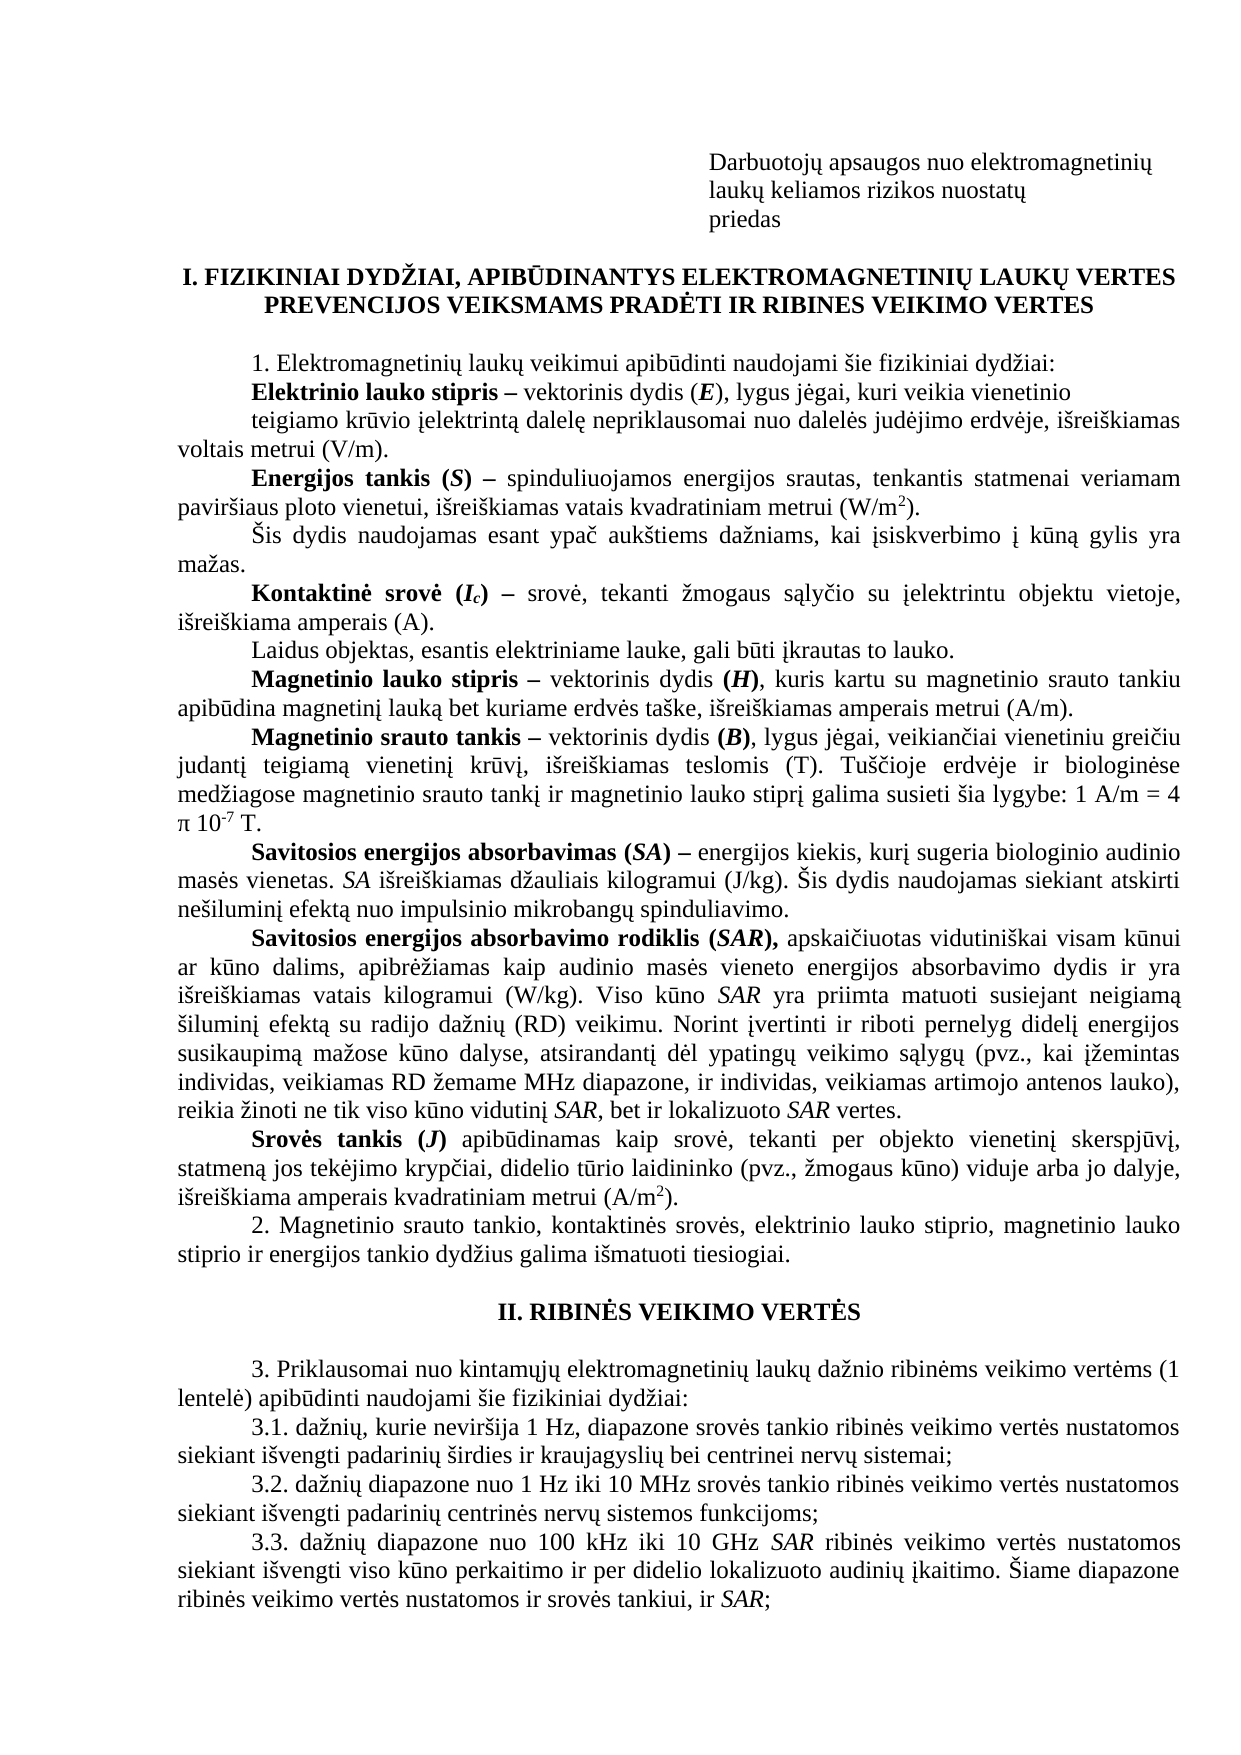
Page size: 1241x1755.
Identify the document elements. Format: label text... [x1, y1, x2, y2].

text priedas [177, 204, 1181, 233]
text Elektrinio lauko stipris – vektorinis dydis (E), lygus jėgai, kuri veikia vienetinio [177, 377, 1181, 406]
text Savitosios energijos absorbavimo rodiklis (SAR), apskaičiuotas vidutiniškai visam kūnui ar kūno dalims, apibrėžiamas kaip audinio masės vieneto energijos absorbavimo dydis ir yra išreiškiamas vatais kilogramui (W/kg). Viso kūno SAR yra priimta matuoti susiejant neigiamą šiluminį efektą su radijo dažnių (RD) veikimu. Norint įvertinti ir riboti pernelyg didelį energijos susikaupimą mažose kūno dalyse, atsirandantį dėl ypatingų veikimo sąlygų (pvz., kai įžemintas individas, veikiamas RD žemame MHz diapazone, ir individas, veikiamas artimojo antenos lauko), reikia žinoti ne tik viso kūno vidutinį SAR, bet ir lokalizuoto SAR vertes. [177, 923, 1181, 1124]
text 3.2. dažnių diapazone nuo 1 Hz iki 10 MHz srovės tankio ribinės veikimo vertės nustatomos siekiant išvengti padarinių centrinės nervų sistemos funkcijoms; [177, 1469, 1181, 1527]
text Energijos tankis (S) – spinduliuojamos energijos srautas, tenkantis statmenai veriamam paviršiaus ploto vienetui, išreiškiamas vatais kvadratiniam metrui (W/m2). [177, 463, 1181, 521]
text II. RIBINĖS VEIKIMO VERTĖS [177, 1297, 1181, 1326]
text Savitosios energijos absorbavimas (SA) – energijos kiekis, kurį sugeria biologinio audinio masės vienetas. SA išreiškiamas džauliais kilogramui (J/kg). Šis dydis naudojamas siekiant atskirti nešiluminį efektą nuo impulsinio mikrobangų spinduliavimo. [177, 837, 1181, 923]
text teigiamo krūvio įelektrintą dalelę nepriklausomai nuo dalelės judėjimo erdvėje, išreiškiamas voltais metrui (V/m). [177, 406, 1181, 463]
text 3.3. dažnių diapazone nuo 100 kHz iki 10 GHz SAR ribinės veikimo vertės nustatomos siekiant išvengti viso kūno perkaitimo ir per didelio lokalizuoto audinių įkaitimo. Šiame diapazone ribinės veikimo vertės nustatomos ir srovės tankiui, ir SAR; [177, 1527, 1181, 1613]
text I. FIZIKINIAI DYDŽIAI, APIBŪDINANTYS ELEKTROMAGNETINIŲ LAUKŲ VERTES PREVENCIJOS VEIKSMAMS PRADĖTI IR RIBINES VEIKIMO VERTES [177, 262, 1181, 319]
text 2. Magnetinio srauto tankio, kontaktinės srovės, elektrinio lauko stiprio, magnetinio lauko stiprio ir energijos tankio dydžius galima išmatuoti tiesiogiai. [177, 1211, 1181, 1268]
text Magnetinio srauto tankis – vektorinis dydis (B), lygus jėgai, veikiančiai vienetiniu greičiu judantį teigiamą vienetinį krūvį, išreiškiamas teslomis (T). Tuščioje erdvėje ir biologinėse medžiagose magnetinio srauto tankį ir magnetinio lauko stiprį galima susieti šia lygybe: 1 A/m = 4 π 10-7 T. [177, 722, 1181, 837]
text Srovės tankis (J) apibūdinamas kaip srovė, tekanti per objekto vienetinį skerspjūvį, statmeną jos tekėjimo krypčiai, didelio tūrio laidininko (pvz., žmogaus kūno) viduje arba jo dalyje, išreiškiama amperais kvadratiniam metrui (A/m2). [177, 1124, 1181, 1211]
text laukų keliamos rizikos nuostatų [177, 176, 1181, 204]
text Darbuotojų apsaugos nuo elektromagnetinių [177, 147, 1181, 176]
text Kontaktinė srovė (Ic) – srovė, tekanti žmogaus sąlyčio su įelektrintu objektu vietoje, išreiškiama amperais (A). [177, 578, 1181, 636]
text Laidus objektas, esantis elektriniame lauke, gali būti įkrautas to lauko. [177, 636, 1181, 664]
text Šis dydis naudojamas esant ypač aukštiems dažniams, kai įsiskverbimo į kūną gylis yra mažas. [177, 521, 1181, 578]
text Magnetinio lauko stipris – vektorinis dydis (H), kuris kartu su magnetinio srauto tankiu apibūdina magnetinį lauką bet kuriame erdvės taške, išreiškiamas amperais metrui (A/m). [177, 664, 1181, 722]
text 3. Priklausomai nuo kintamųjų elektromagnetinių laukų dažnio ribinėms veikimo vertėms (1 lentelė) apibūdinti naudojami šie fizikiniai dydžiai: [177, 1354, 1181, 1412]
text 1. Elektromagnetinių laukų veikimui apibūdinti naudojami šie fizikiniai dydžiai: [177, 348, 1181, 377]
text 3.1. dažnių, kurie neviršija 1 Hz, diapazone srovės tankio ribinės veikimo vertės nustatomos siekiant išvengti padarinių širdies ir kraujagyslių bei centrinei nervų sistemai; [177, 1412, 1181, 1469]
